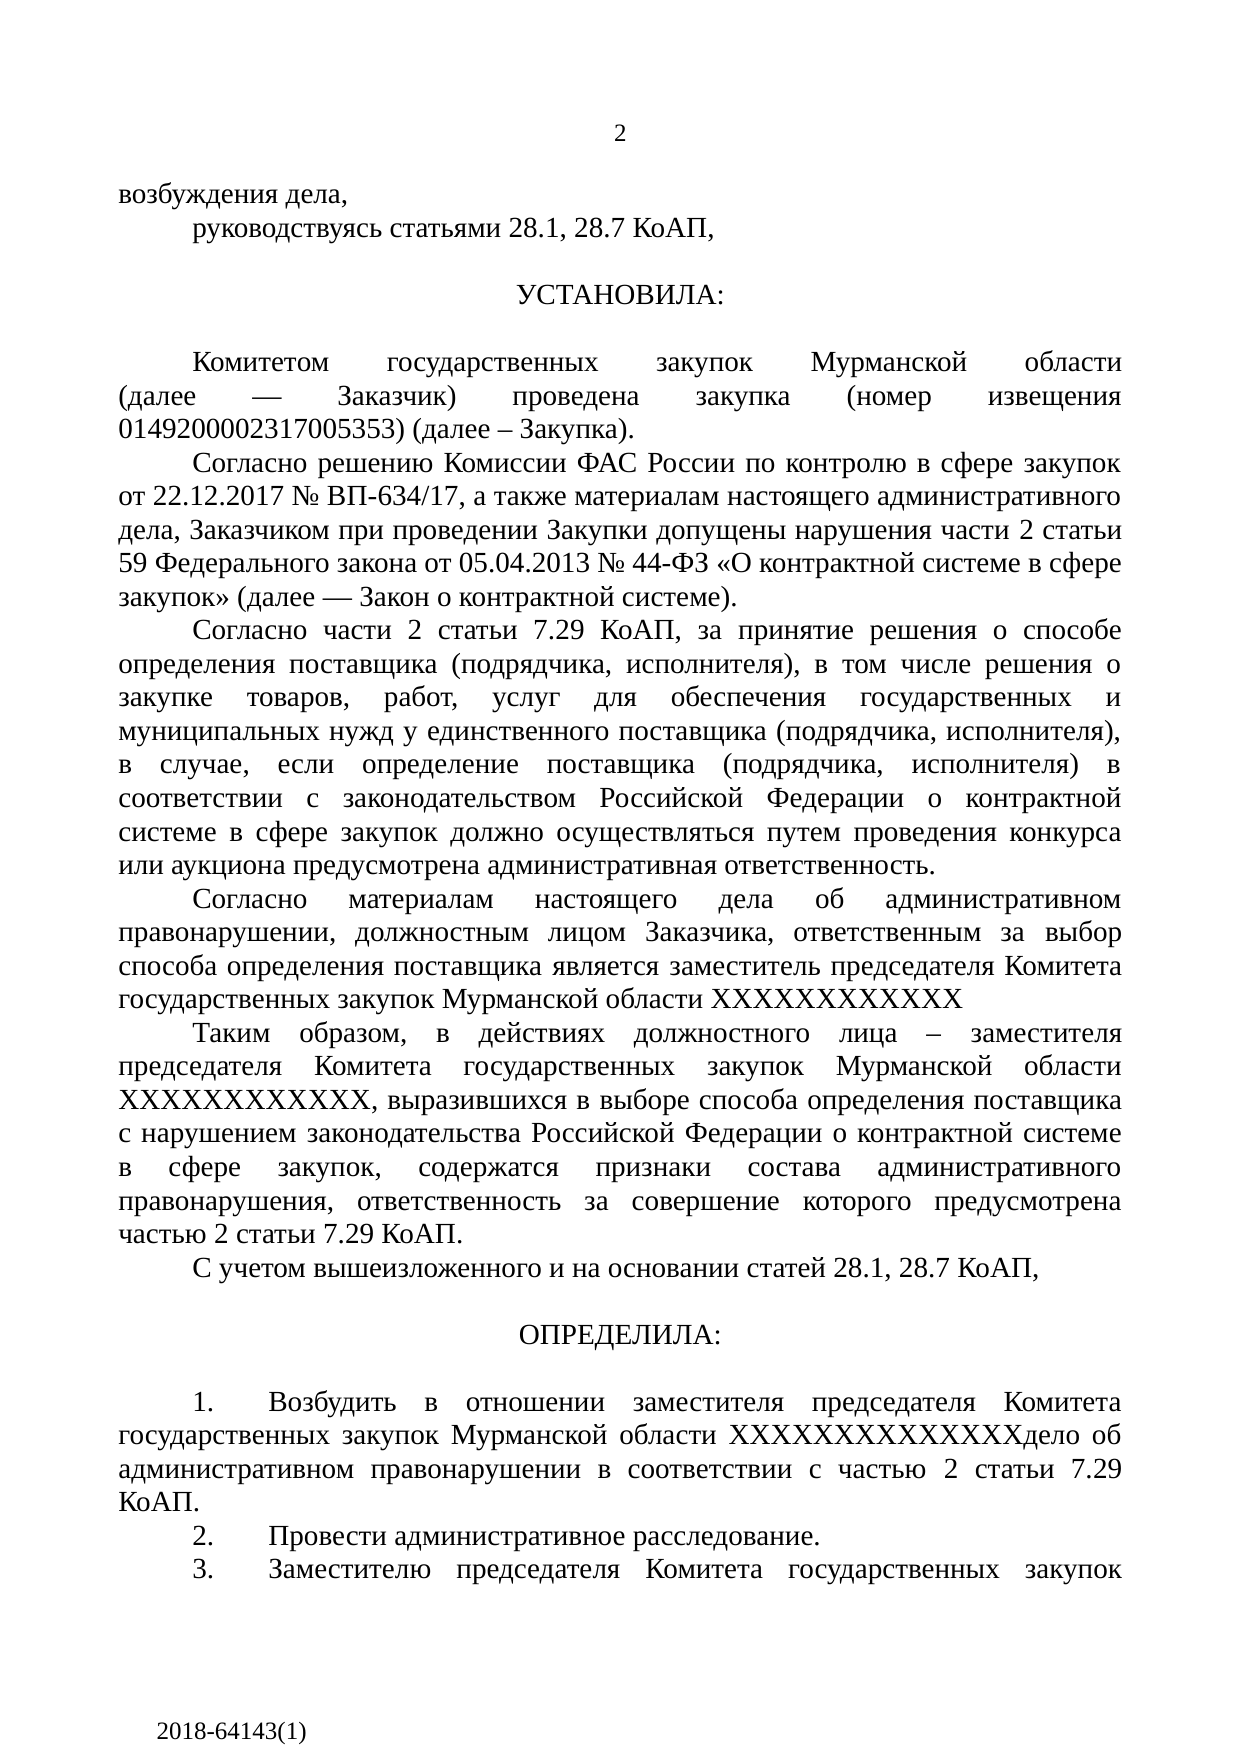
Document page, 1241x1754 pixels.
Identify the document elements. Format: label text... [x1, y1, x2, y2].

text Согласно решению Комиссии ФАС России по контролю в сфере закупок от 22.12.2017 № ВП-634/17, а также материалам настоящего административного дела, Заказчиком при проведении Закупки допущены нарушения части 2 статьи 59 Федерального закона от 05.04.2013 № 44-ФЗ «О контрактной системе в сфере закупок» (далее — Закон о контрактной системе). [118, 445, 1122, 612]
text Согласно материалам настоящего дела об административном правонарушении, должностным лицом Заказчика, ответственным за выбор способа определения поставщика является заместитель председателя Комитета государственных закупок Мурманской области XXXXXXXXXXXX [118, 881, 1122, 1015]
text С учетом вышеизложенного и на основании статей 28.1, 28.7 КоАП, [118, 1250, 1122, 1283]
text УСТАНОВИЛА: [118, 277, 1122, 311]
list Возбудить в отношении заместителя председателя Комитета государственных закупок Мурманской области XXXXXXXXXXXXXXдело об административном правонарушении в соответствии с частью 2 статьи 7.29 КоАП. [118, 1384, 1122, 1518]
text ОПРЕДЕЛИЛА: [118, 1317, 1122, 1350]
text руководствуясь статьями 28.1, 28.7 КоАП, [118, 210, 1122, 243]
text Комитетом государственных закупок Мурманской области (далее — Заказчик) проведена закупка (номер извещения 0149200002317005353) (далее – Закупка). [118, 344, 1122, 445]
list Провести административное расследование. [118, 1518, 1122, 1552]
text Согласно части 2 статьи 7.29 КоАП, за принятие решения о способе определения поставщика (подрядчика, исполнителя), в том числе решения о закупке товаров, работ, услуг для обеспечения государственных и муниципальных нужд у единственного поставщика (подрядчика, исполнителя), в случае, если определение поставщика (подрядчика, исполнителя) в соответствии с законодательством Российской Федерации о контрактной системе в сфере закупок должно осуществляться путем проведения конкурса или аукциона предусмотрена административная ответственность. [118, 612, 1122, 881]
text возбуждения дела, [118, 176, 1122, 210]
text Таким образом, в действиях должностного лица – заместителя председателя Комитета государственных закупок Мурманской области XXXXXXXXXXXX, выразившихся в выборе способа определения поставщика с нарушением законодательства Российской Федерации о контрактной системе в сфере закупок, содержатся признаки состава административного правонарушения, ответственность за совершение которого предусмотрена частью 2 статьи 7.29 КоАП. [118, 1015, 1122, 1250]
list Заместителю председателя Комитета государственных закупок [118, 1552, 1122, 1585]
